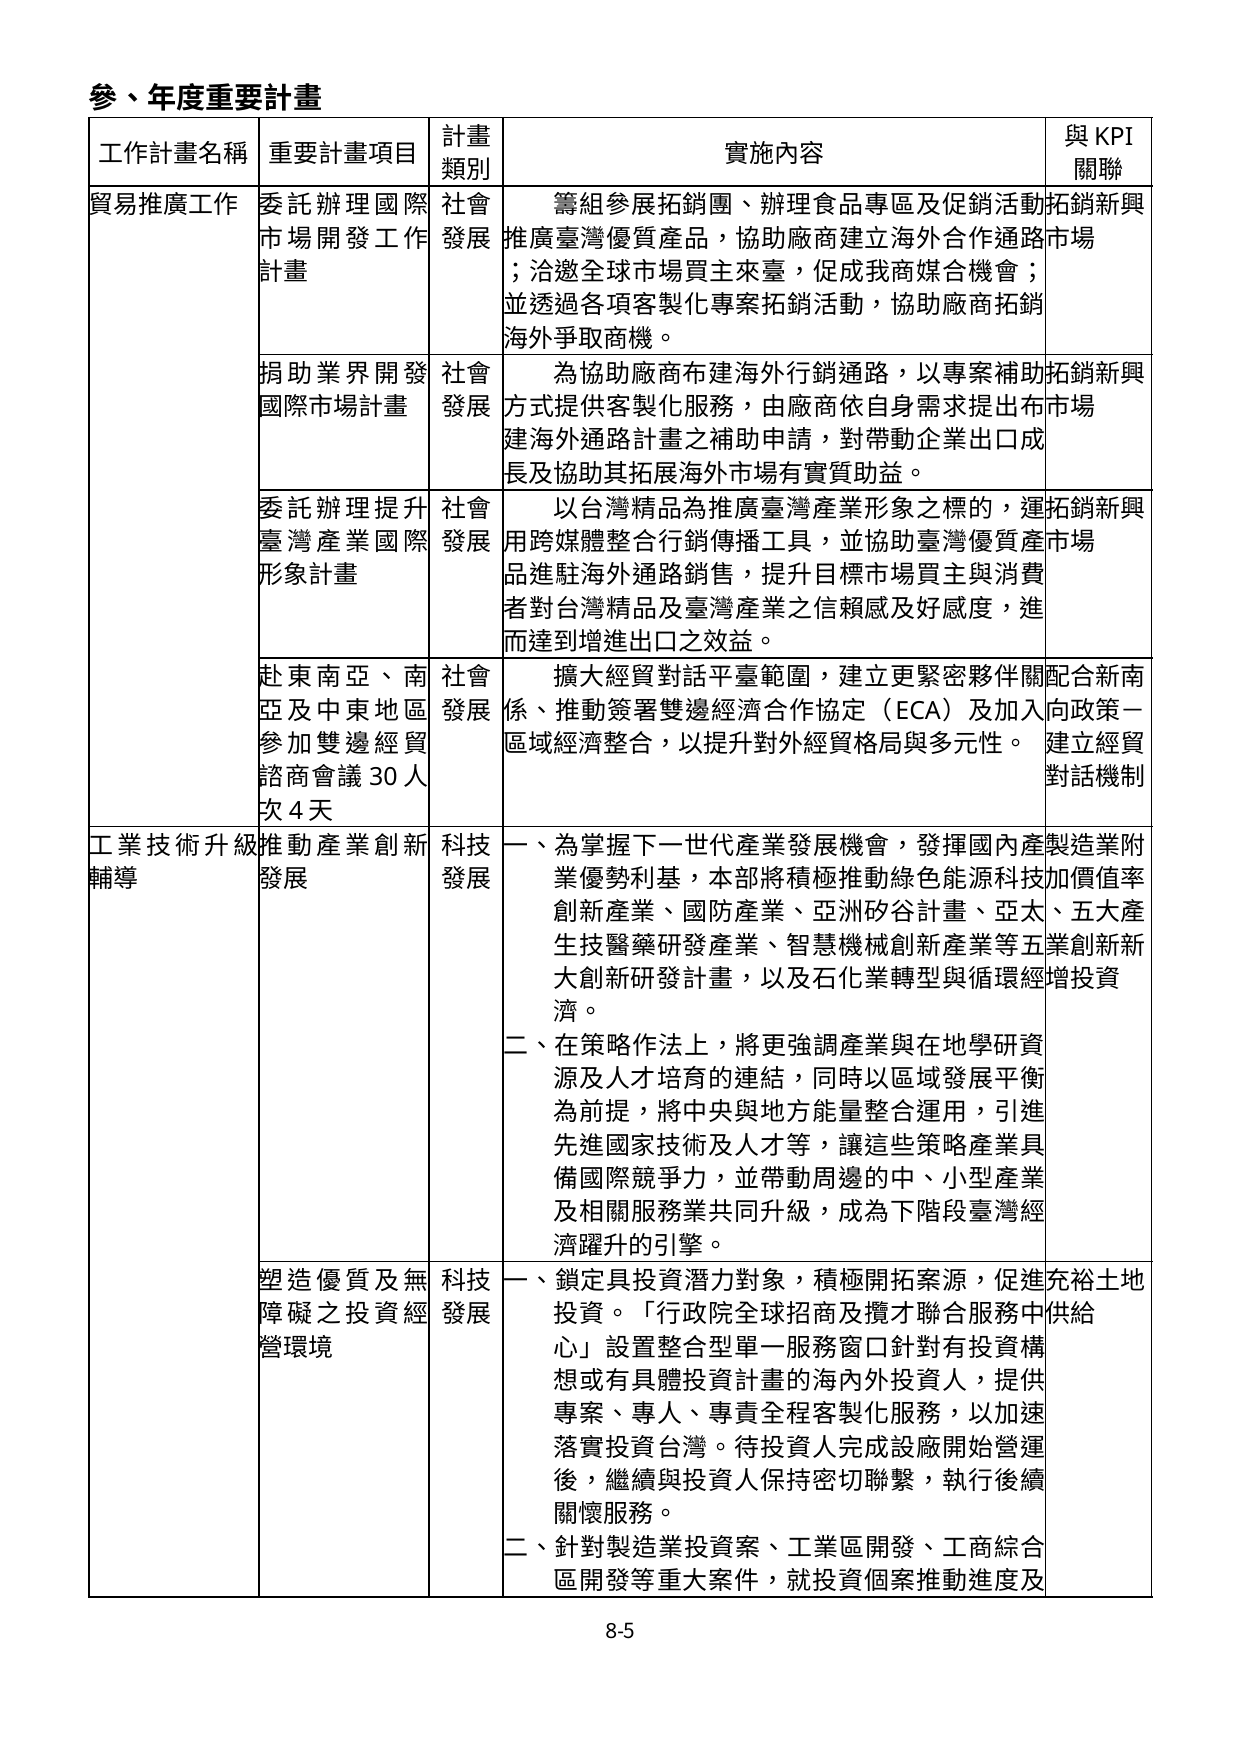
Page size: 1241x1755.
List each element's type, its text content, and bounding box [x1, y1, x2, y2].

table_cell 以台灣精品為推廣臺灣產業形象之標的，運用跨媒體整合行銷傳播工具，並協助臺灣優質產品進駐海外通路銷售，提升目標市場買主與消費者對台灣精品及臺灣產業之信賴感及好感度，進而達到增進出口之效益。 [504, 491, 1045, 657]
table_cell 為協助廠商布建海外行銷通路，以專案補助方式提供客製化服務，由廠商依自身需求提出布建海外通路計畫之補助申請，對帶動企業出口成長及協助其拓展海外市場有實質助益。 [504, 355, 1045, 489]
text 參、年度重要計畫 [89, 75, 1152, 117]
table_header 與KPI 關聯 [1046, 118, 1151, 185]
table_cell 委託辦理提升臺灣產業國際形象計畫 [260, 491, 428, 657]
table_header 實施內容 [504, 118, 1045, 185]
table_cell 貿易推廣工作 [90, 187, 258, 826]
table_cell 一、為掌握下一世代產業發展機會，發揮國內產業優勢利基，本部將積極推動綠色能源科技創新產業、國防產業、亞洲矽谷計畫、亞太生技醫藥研發產業、智慧機械創新產業等五大創新研發計畫，以及石化業轉型與循環經濟。 二、在策略作法上，將更強調產業與在地學研資源及人才培育的連結，同時以區域發展平衡為前提，將中央與地方能量整合運用，引進先進國家技術及人才等，讓這些策略產業具備國際競爭力，並帶動周邊的中、小型產業及相關服務業共同升級，成為下階段臺灣經濟躍升的引擎。 [504, 827, 1045, 1261]
table_cell 一、鎖定具投資潛力對象，積極開拓案源，促進投資。「行政院全球招商及攬才聯合服務中心」設置整合型單一服務窗口針對有投資構想或有具體投資計畫的海內外投資人，提供專案、專人、專責全程客製化服務，以加速落實投資台灣。待投資人完成設廠開始營運後，繼續與投資人保持密切聯繫，執行後續關懷服務。 二、針對製造業投資案、工業區開發、工商綜合區開發等重大案件，就投資個案推動進度及 [504, 1262, 1045, 1596]
table_cell 充裕土地供給 [1046, 1262, 1151, 1596]
table_cell 製造業附加價值率、五大產業創新新增投資 [1046, 827, 1151, 1261]
table_cell 塑造優質及無障礙之投資經營環境 [260, 1262, 428, 1596]
table_cell 委託辦理國際市場開發工作計畫 [260, 187, 428, 354]
table_cell 社會發展 [430, 355, 502, 489]
table_cell 拓銷新興市場 [1046, 355, 1151, 489]
table_header 計畫類別 [430, 118, 502, 185]
table_cell 擴大經貿對話平臺範圍，建立更緊密夥伴關係、推動簽署雙邊經濟合作協定（ECA）及加入區域經濟整合，以提升對外經貿格局與多元性。 [504, 659, 1045, 826]
table_header 工作計畫名稱 [90, 118, 258, 185]
table_cell 社會發展 [430, 659, 502, 826]
table_cell 工業技術升級輔導 [90, 827, 258, 1596]
table_header 重要計畫項目 [260, 118, 428, 185]
table_cell 社會發展 [430, 187, 502, 354]
table_cell 社會發展 [430, 491, 502, 657]
table_cell 赴東南亞、南亞及中東地區參加雙邊經貿諮商會議30人次4天 [260, 659, 428, 826]
table_cell 科技發展 [430, 827, 502, 1261]
table_cell 推動產業創新發展 [260, 827, 428, 1261]
table_cell 籌組參展拓銷團、辦理食品專區及促銷活動推廣臺灣優質產品，協助廠商建立海外合作通路；洽邀全球市場買主來臺，促成我商媒合機會；並透過各項客製化專案拓銷活動，協助廠商拓銷海外爭取商機。 [504, 187, 1045, 354]
table_cell 拓銷新興市場 [1046, 491, 1151, 657]
table_cell 配合新南向政策－建立經貿對話機制 [1046, 659, 1151, 826]
table_cell 拓銷新興市場 [1046, 187, 1151, 354]
table_cell 捐助業界開發國際市場計畫 [260, 355, 428, 489]
table_cell 科技發展 [430, 1262, 502, 1596]
